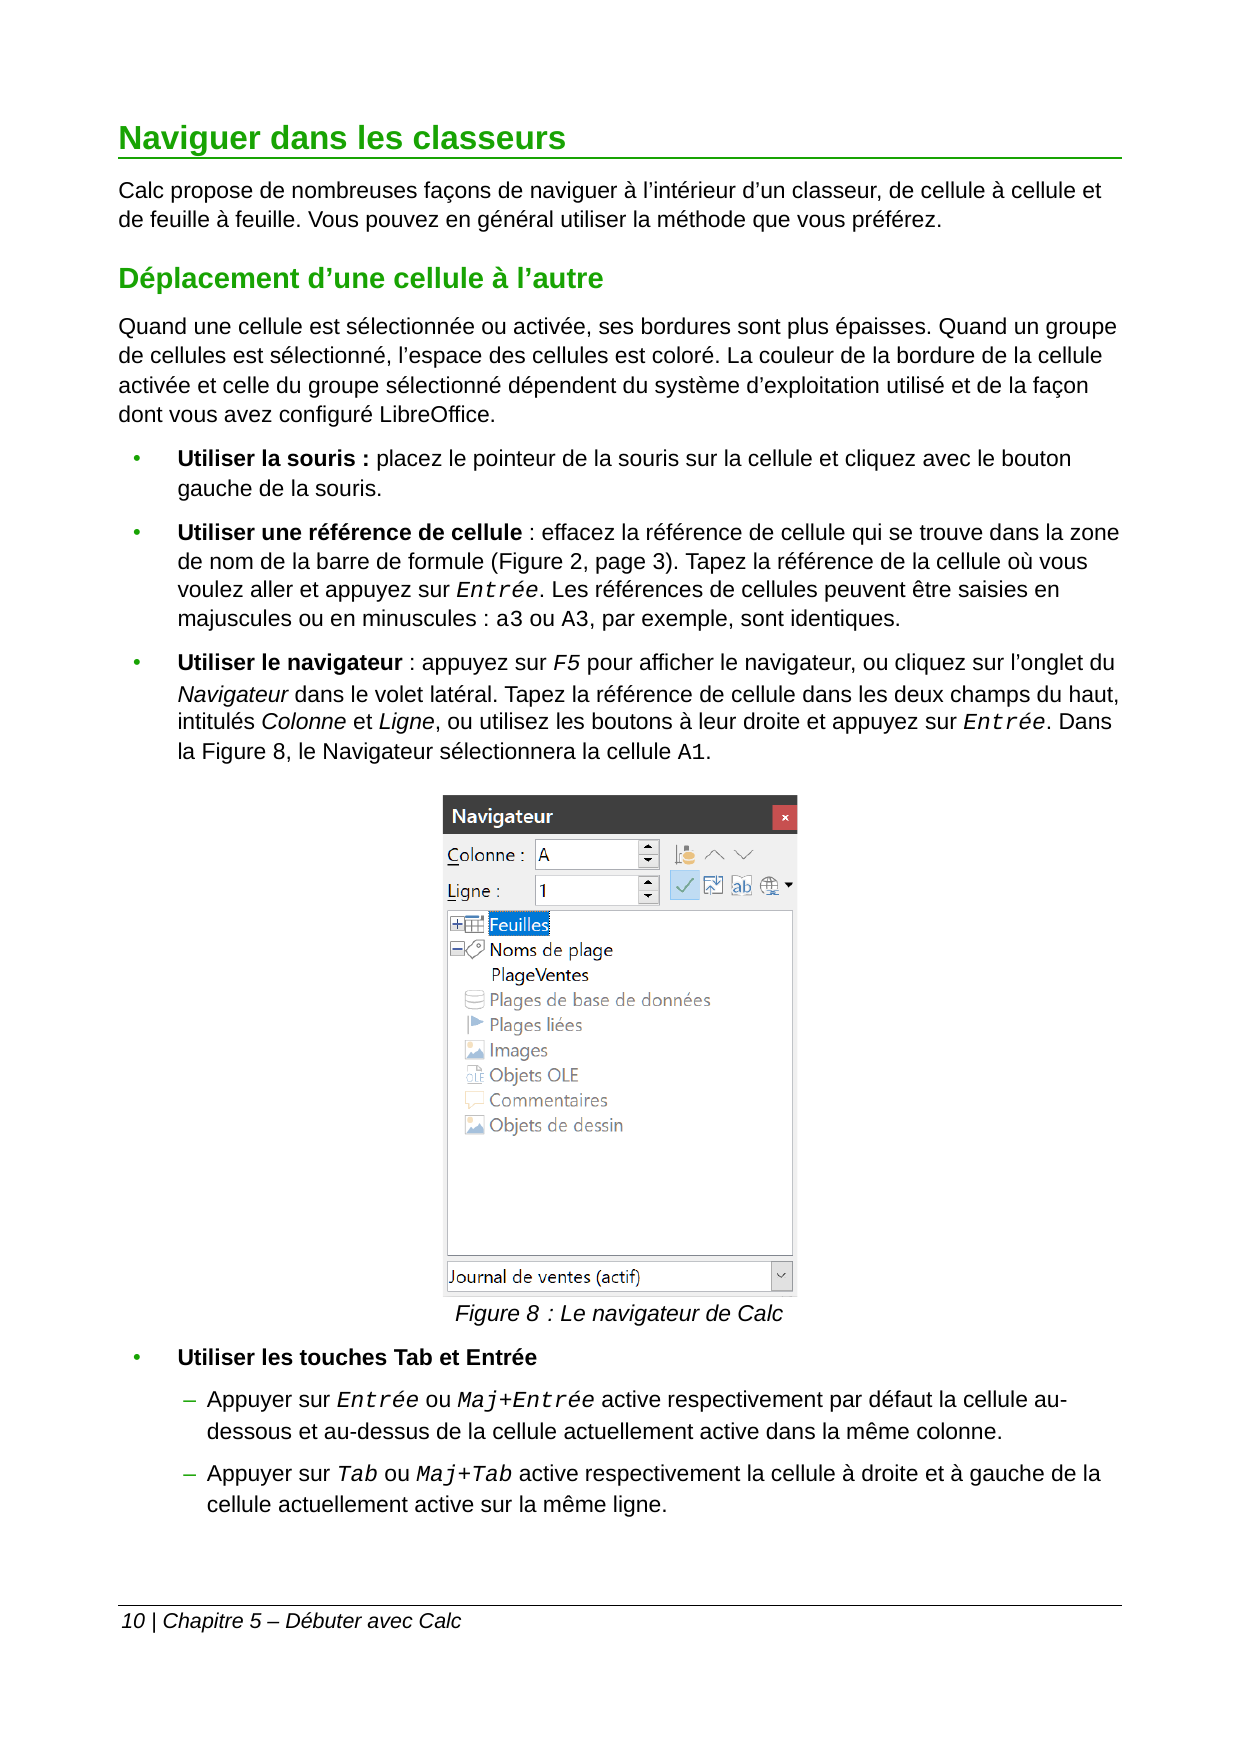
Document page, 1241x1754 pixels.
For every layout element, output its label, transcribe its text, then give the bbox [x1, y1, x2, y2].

list Utiliser la souris : placez le pointeur de la souris sur la cellule et cliquez avec le bouton gauche de la souris. [133, 442, 1122, 501]
list Appuyer sur Tab ou Maj+Tab active respectivement la cellule à droite et à gauche de la cellule actuellement active sur la même ligne. [183, 1459, 1122, 1518]
subtitle Naviguer dans les classeurs [118, 118, 1122, 157]
list Appuyer sur Entrée ou Maj+Entrée active respectivement par défaut la cellule au-dessous et au-dessus de la cellule actuellement active dans la même colonne. [183, 1385, 1122, 1444]
text Calc propose de nombreuses façons de naviguer à l’intérieur d’un classeur, de cellule à cellule et de feuille à feuille. Vous pouvez en général utiliser la méthode que vous préférez. [118, 173, 1122, 232]
text Figure 8 : Le navigateur de Calc [118, 1297, 1122, 1326]
list Utiliser les touches Tab et Entrée [133, 1341, 1122, 1371]
list Utiliser le navigateur : appuyez sur F5 pour afficher le navigateur, ou cliquez sur l’onglet du Navigateur dans le volet latéral. Tapez la référence de cellule dans les deux champs du haut, intitulés Colonne et Ligne, ou utilisez les boutons à leur droite et appuyez sur Entrée. Dans la Figure 8, le Navigateur sélectionnera la cellule A1. [133, 648, 1122, 766]
text Quand une cellule est sélectionnée ou activée, ses bordures sont plus épaisses. Quand un groupe de cellules est sélectionné, l’espace des cellules est coloré. La couleur de la bordure de la cellule activée et celle du groupe sélectionné dépendent du système d’exploitation utilisé et de la façon dont vous avez configuré LibreOffice. [118, 310, 1122, 428]
list Utiliser une référence de cellule : effacez la référence de cellule qui se trouve dans la zone de nom de la barre de formule (Figure 2, page 3). Tapez la référence de la cellule où vous voulez aller et appuyez sur Entrée. Les références de cellules peuvent être saisies en majuscules ou en minuscules : a3 ou A3, par exemple, sont identiques. [133, 516, 1122, 634]
subtitle Déplacement d’une cellule à l’autre [118, 262, 1122, 295]
picture [442, 795, 798, 1297]
